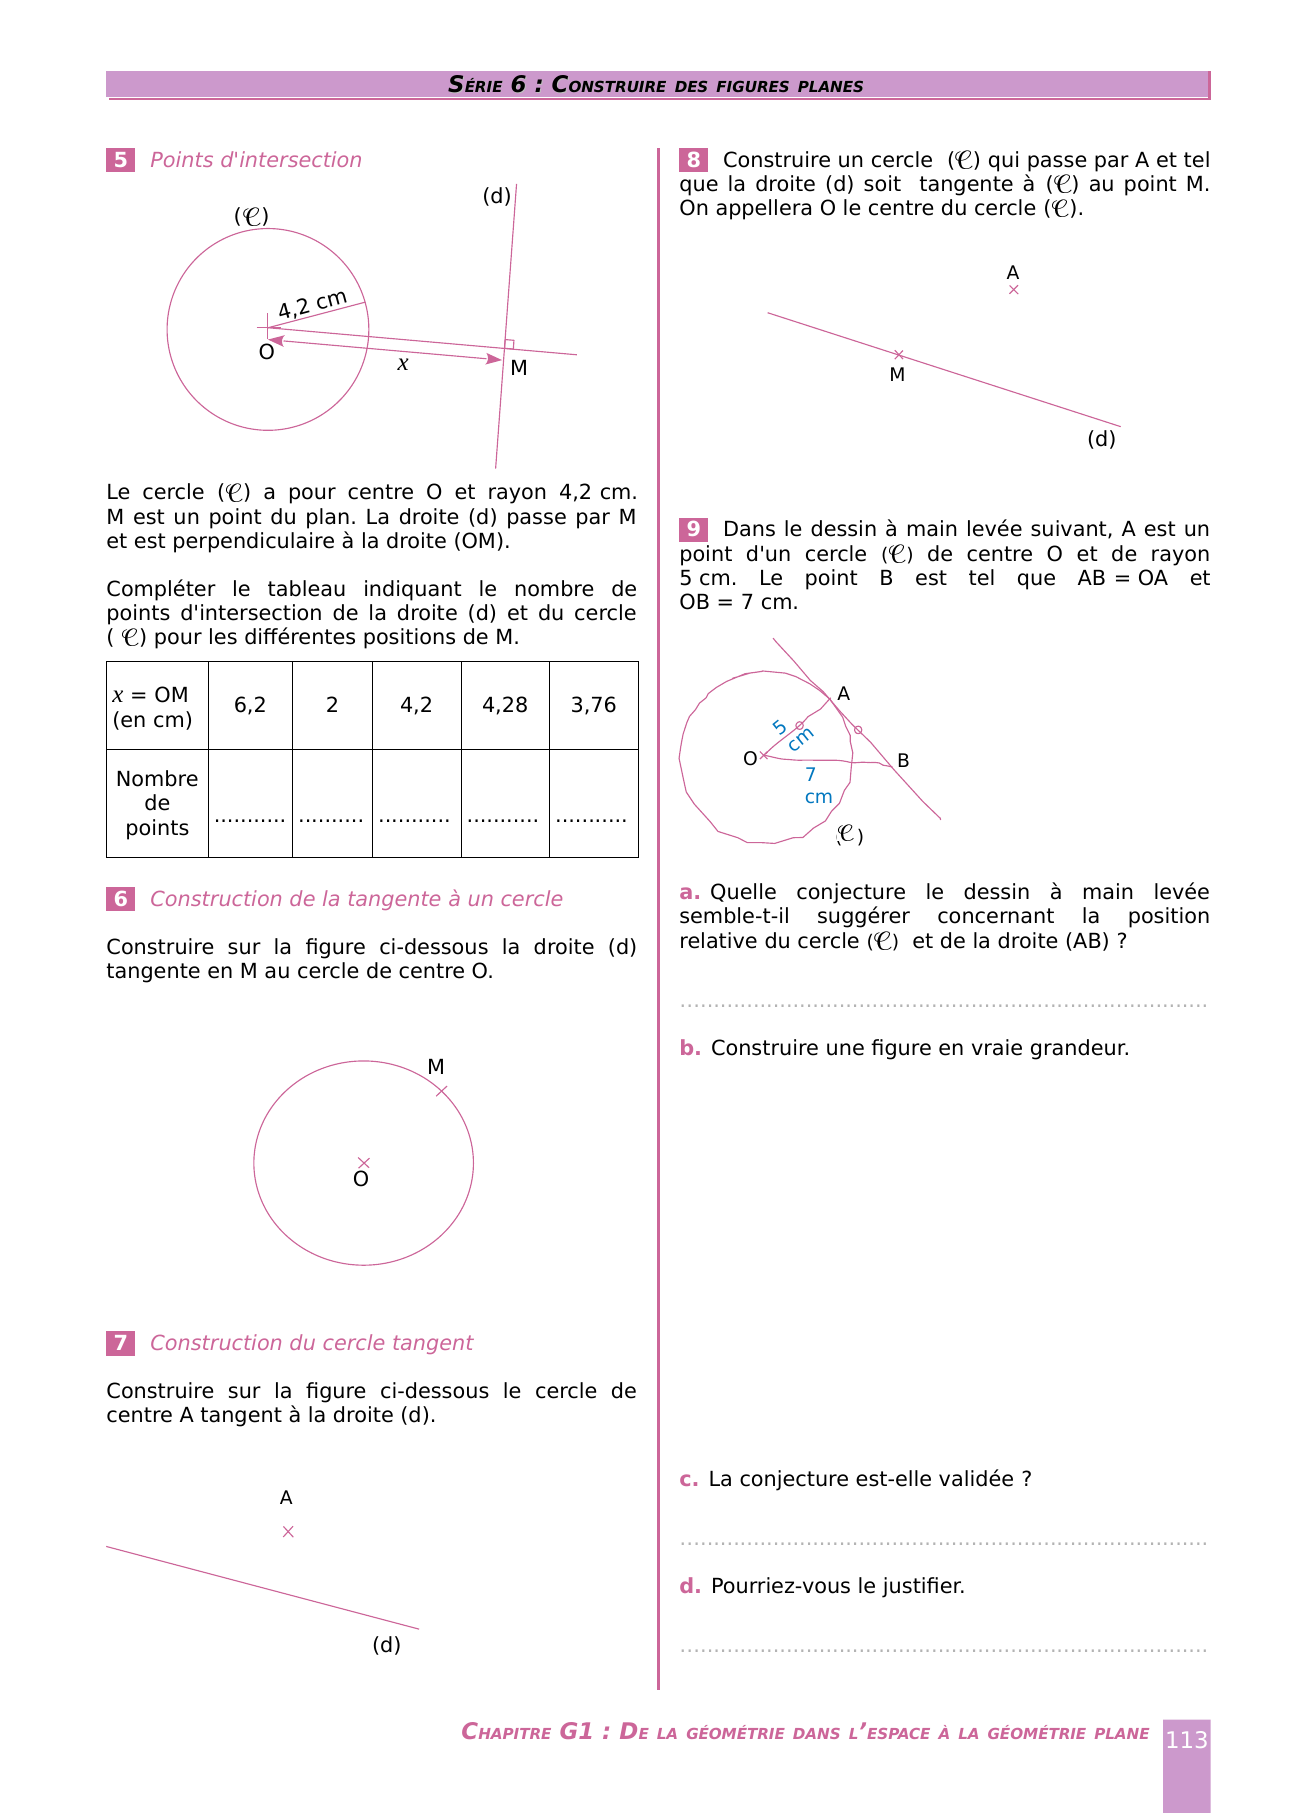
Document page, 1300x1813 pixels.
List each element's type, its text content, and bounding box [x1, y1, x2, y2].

table_header x = OM (en cm) [107, 662, 208, 749]
picture [1053, 174, 1072, 193]
picture [121, 628, 139, 646]
table_header 6,2 [209, 662, 292, 749]
table_header 3,76 [550, 662, 638, 749]
picture [837, 824, 854, 841]
list La conjecture est-elle validée ? [679, 1467, 1211, 1491]
list Construire un cercle () qui passe par A et tel que la droite (d) soit tangente à () au point M. On appellera O le centre du cercle (). [679, 148, 1211, 220]
table_cell ........... [550, 750, 638, 857]
list …............................................................................. [679, 1503, 1211, 1550]
picture [1051, 199, 1069, 217]
picture [242, 207, 261, 226]
picture [225, 483, 243, 502]
list …............................................................................. [679, 965, 1211, 1012]
list Pourriez-vous le justifier. [679, 1574, 1211, 1598]
table_cell ........... [209, 750, 292, 857]
list Quelle conjecture le dessin à main levée semble-t-il suggérer concernant la position relative du cercle () et de la droite (AB) ? [679, 880, 1211, 953]
table_cell .......... [293, 750, 372, 857]
picture [954, 150, 973, 169]
list Construire une figure en vraie grandeur. [679, 1036, 1211, 1060]
table_cell ........... [373, 750, 461, 857]
text Compléter le tableau indiquant le nombre de points d'intersection de la droite (d) et du cercle ( ) pour les différentes positions de M. [106, 577, 638, 649]
list Construction du cercle tangent [135, 1331, 638, 1356]
list Dans le dessin à main levée suivant, A est un point d'un cercle () de centre O et de rayon 5 cm. Le point B est tel que AB = OA et OB = 7 cm. [679, 517, 1211, 614]
table_header 2 [293, 662, 372, 749]
table_header 4,28 [462, 662, 549, 749]
table_cell Nombre de points [107, 750, 208, 857]
table_header 4,2 [373, 662, 461, 749]
list Le cercle () a pour centre O et rayon 4,2 cm. M est un point du plan. La droite (d) passe par M et est perpendiculaire à la droite (OM). [106, 480, 638, 553]
list Construire sur la figure ci-dessous la droite (d) tangente en M au cercle de centre O. [106, 935, 638, 983]
list Construire sur la figure ci-dessous le cercle de centre A tangent à la droite (d). [106, 1379, 638, 1428]
list Points d'intersection [135, 148, 638, 172]
table_cell ........... [462, 750, 549, 857]
picture [873, 931, 892, 950]
list …............................................................................. [679, 1610, 1211, 1657]
list Construction de la tangente à un cercle [135, 887, 638, 911]
picture [888, 544, 906, 563]
